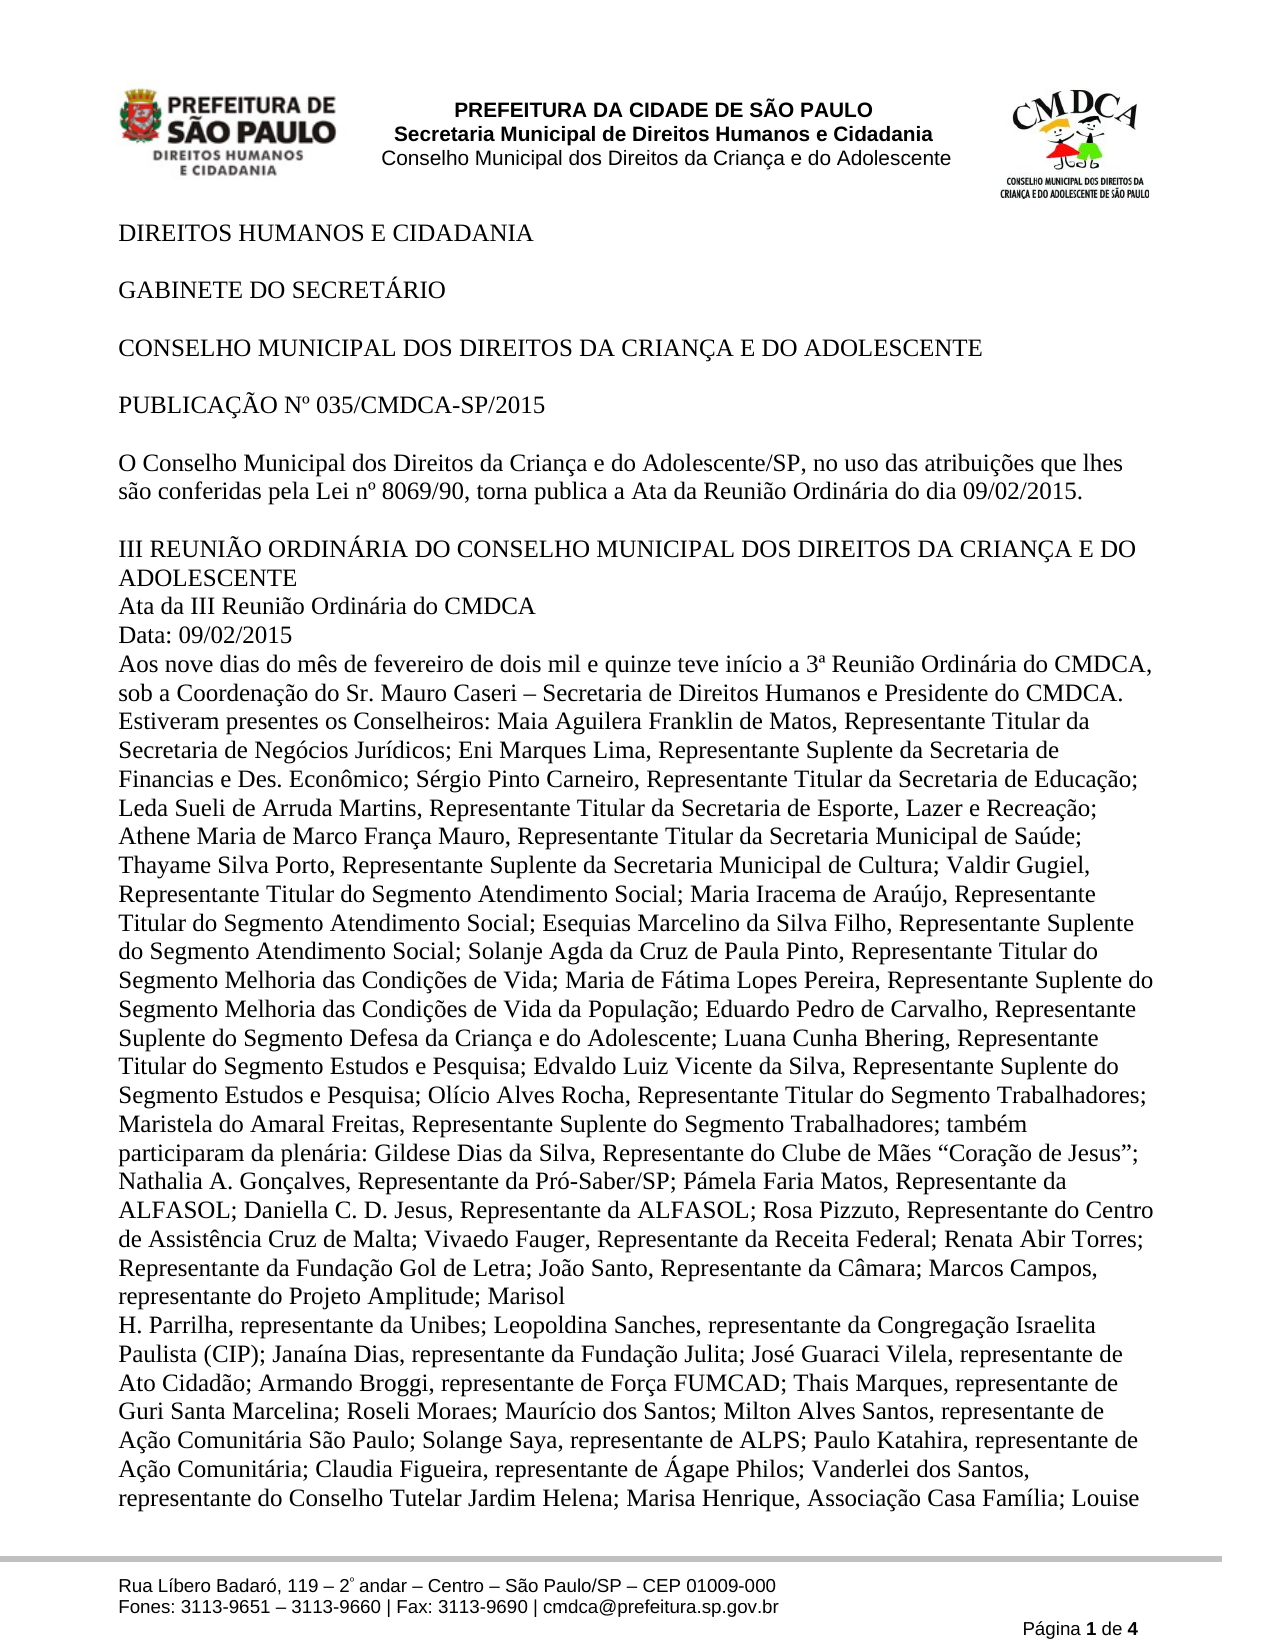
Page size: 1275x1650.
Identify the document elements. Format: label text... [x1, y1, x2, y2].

text GABINETE DO SECRETÁRIO [118, 275, 1157, 304]
picture [94, 80, 362, 184]
picture [999, 88, 1150, 199]
text III REUNIÃO ORDINÁRIA DO CONSELHO MUNICIPAL DOS DIREITOS DA CRIANÇA E DO ADOLESCENTE [118, 534, 1157, 591]
text Aos nove dias do mês de fevereiro de dois mil e quinze teve início a 3ª Reunião Ordinária do CMDCA, sob a Coordenação do Sr. Mauro Caseri – Secretaria de Direitos Humanos e Presidente do CMDCA. Estiveram presentes os Conselheiros: Maia Aguilera Franklin de Matos, Representante Titular da Secretaria de Negócios Jurídicos; Eni Marques Lima, Representante Suplente da Secretaria de Financias e Des. Econômico; Sérgio Pinto Carneiro, Representante Titular da Secretaria de Educação; Leda Sueli de Arruda Martins, Representante Titular da Secretaria de Esporte, Lazer e Recreação; Athene Maria de Marco França Mauro, Representante Titular da Secretaria Municipal de Saúde; Thayame Silva Porto, Representante Suplente da Secretaria Municipal de Cultura; Valdir Gugiel, Representante Titular do Segmento Atendimento Social; Maria Iracema de Araújo, Representante Titular do Segmento Atendimento Social; Esequias Marcelino da Silva Filho, Representante Suplente do Segmento Atendimento Social; Solanje Agda da Cruz de Paula Pinto, Representante Titular do Segmento Melhoria das Condições de Vida; Maria de Fátima Lopes Pereira, Representante Suplente do Segmento Melhoria das Condições de Vida da População; Eduardo Pedro de Carvalho, Representante Suplente do Segmento Defesa da Criança e do Adolescente; Luana Cunha Bhering, Representante Titular do Segmento Estudos e Pesquisa; Edvaldo Luiz Vicente da Silva, Representante Suplente do Segmento Estudos e Pesquisa; Olício Alves Rocha, Representante Titular do Segmento Trabalhadores; Maristela do Amaral Freitas, Representante Suplente do Segmento Trabalhadores; também participaram da plenária: Gildese Dias da Silva, Representante do Clube de Mães “Coração de Jesus”; Nathalia A. Gonçalves, Representante da Pró-Saber/SP; Pámela Faria Matos, Representante da ALFASOL; Daniella C. D. Jesus, Representante da ALFASOL; Rosa Pizzuto, Representante do Centro de Assistência Cruz de Malta; Vivaedo Fauger, Representante da Receita Federal; Renata Abir Torres; Representante da Fundação Gol de Letra; João Santo, Representante da Câmara; Marcos Campos, representante do Projeto Amplitude; Marisol [118, 649, 1157, 1310]
text CONSELHO MUNICIPAL DOS DIREITOS DA CRIANÇA E DO ADOLESCENTE [118, 333, 1157, 361]
text H. Parrilha, representante da Unibes; Leopoldina Sanches, representante da Congregação Israelita Paulista (CIP); Janaína Dias, representante da Fundação Julita; José Guaraci Vilela, representante de Ato Cidadão; Armando Broggi, representante de Força FUMCAD; Thais Marques, representante de Guri Santa Marcelina; Roseli Moraes; Maurício dos Santos; Milton Alves Santos, representante de Ação Comunitária São Paulo; Solange Saya, representante de ALPS; Paulo Katahira, representante de Ação Comunitária; Claudia Figueira, representante de Ágape Philos; Vanderlei dos Santos, representante do Conselho Tutelar Jardim Helena; Marisa Henrique, Associação Casa Família; Louise [118, 1310, 1157, 1511]
text PUBLICAÇÃO Nº 035/CMDCA-SP/2015 [118, 390, 1157, 419]
text O Conselho Municipal dos Direitos da Criança e do Adolescente/SP, no uso das atribuições que lhes são conferidas pela Lei nº 8069/90, torna publica a Ata da Reunião Ordinária do dia 09/02/2015. [118, 448, 1157, 505]
text Ata da III Reunião Ordinária do CMDCA [118, 591, 1157, 620]
text DIREITOS HUMANOS E CIDADANIA [118, 218, 1157, 246]
text Data: 09/02/2015 [118, 620, 1157, 649]
